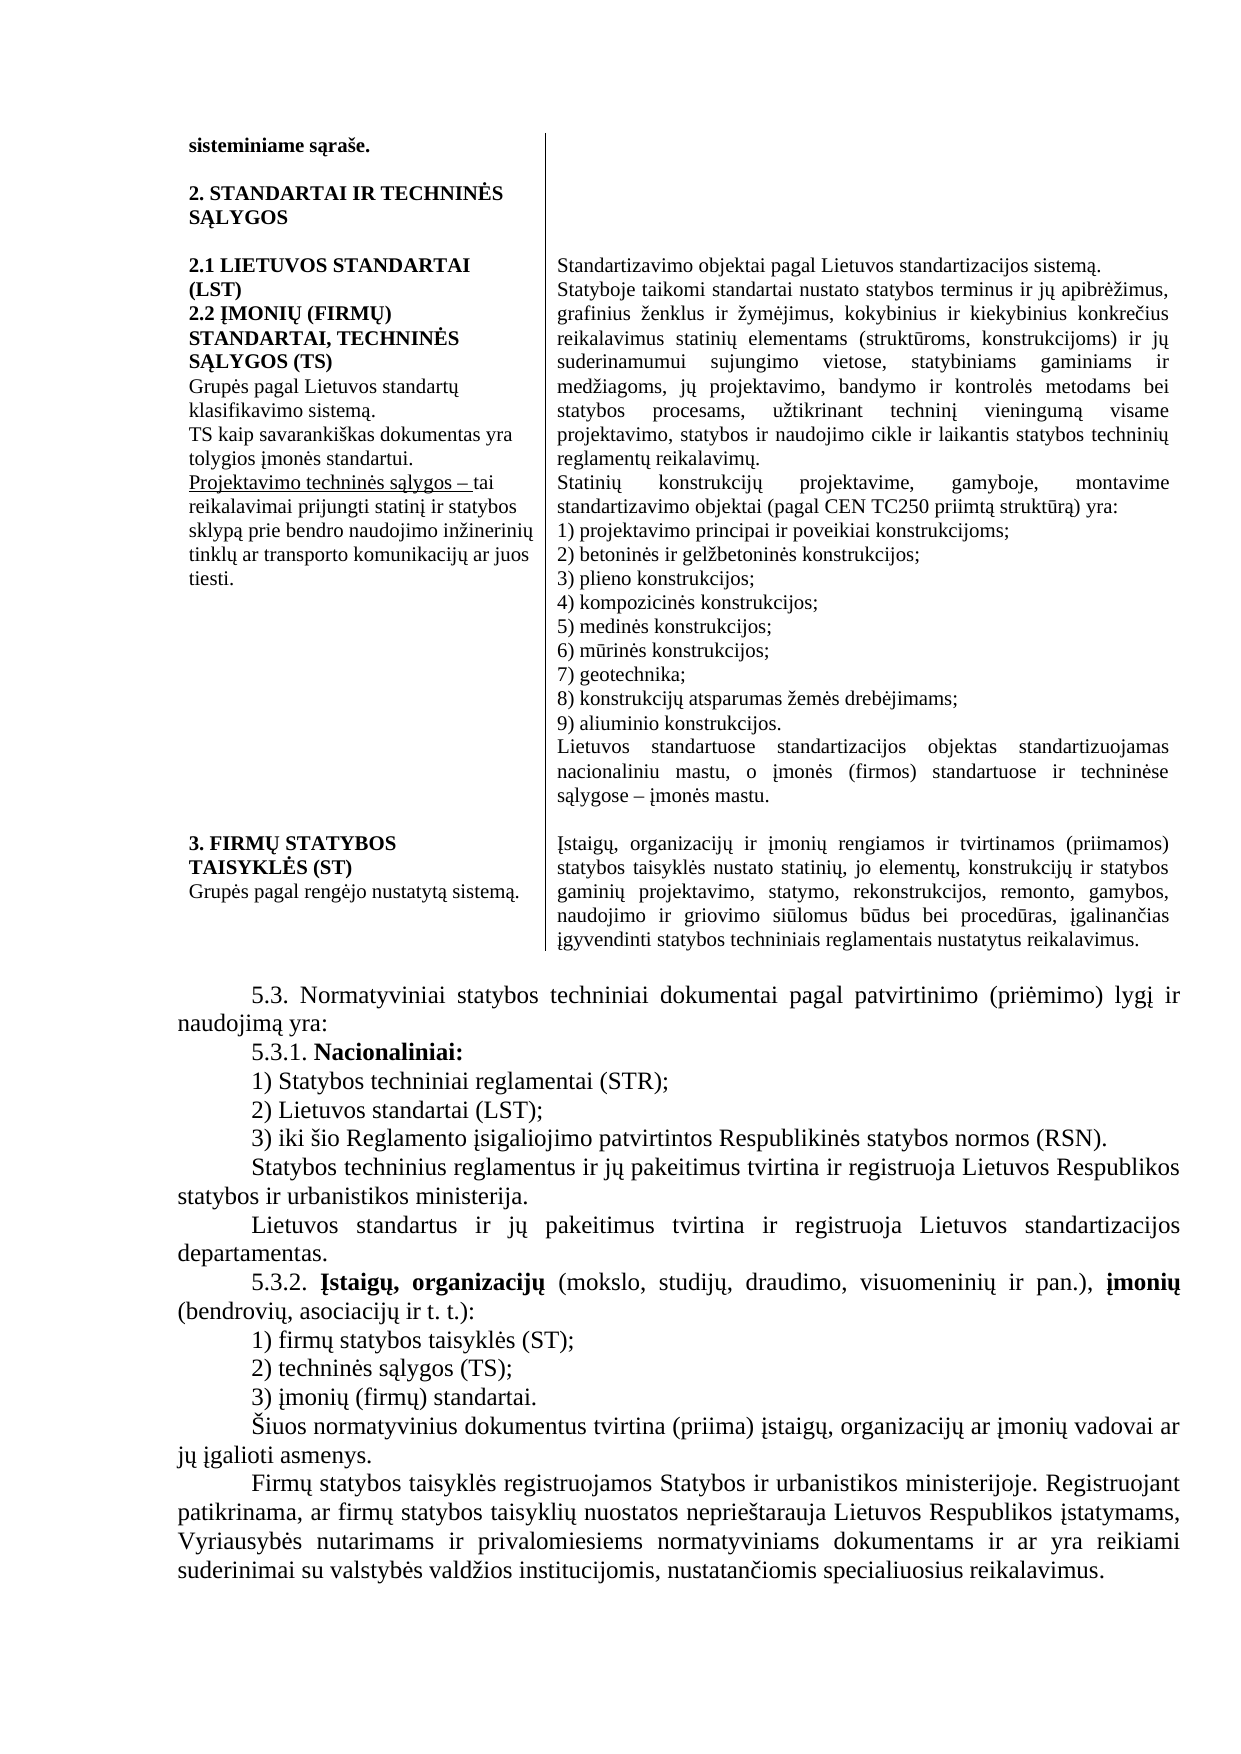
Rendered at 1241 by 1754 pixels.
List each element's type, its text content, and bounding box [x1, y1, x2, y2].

table_cell [177, 807, 545, 831]
text Šiuos normatyvinius dokumentus tvirtina (priima) įstaigų, organizacijų ar įmonių vadovai ar jų įgalioti asmenys. [177, 1411, 1181, 1468]
text Statybos techninius reglamentus ir jų pakeitimus tvirtina ir registruoja Lietuvos Respublikos statybos ir urbanistikos ministerija. [177, 1152, 1181, 1210]
table_cell [546, 133, 1181, 157]
table_cell [177, 229, 545, 253]
table_cell [546, 157, 1181, 181]
text 2) techninės sąlygos (TS); [177, 1353, 1181, 1382]
text Firmų statybos taisyklės registruojamos Statybos ir urbanistikos ministerijoje. Registruojant patikrinama, ar firmų statybos taisyklių nuostatos neprieštarauja Lietuvos Respublikos įstatymams, Vyriausybės nutarimams ir privalomiesiems normatyviniams dokumentams ir ar yra reikiami suderinimai su valstybės valdžios institucijomis, nustatančiomis specialiuosius reikalavimus. [177, 1468, 1181, 1583]
text Lietuvos standartus ir jų pakeitimus tvirtina ir registruoja Lietuvos standartizacijos departamentas. [177, 1210, 1181, 1267]
text 5.3.2. Įstaigų, organizacijų (mokslo, studijų, draudimo, visuomeninių ir pan.), įmonių (bendrovių, asociacijų ir t. t.): [177, 1267, 1181, 1325]
text 2) Lietuvos standartai (LST); [177, 1095, 1181, 1123]
text 1) firmų statybos taisyklės (ST); [177, 1325, 1181, 1353]
table_cell 2.1 LIETUVOS STANDARTAI (LST) [177, 253, 545, 301]
text 3) iki šio Reglamento įsigaliojimo patvirtintos Respublikinės statybos normos (RSN). [177, 1123, 1181, 1152]
table_cell 2. STANDARTAI IR TECHNINĖS SĄLYGOS [177, 181, 545, 229]
table_cell 2.2 ĮMONIŲ (FIRMŲ) STANDARTAI, TECHNINĖS SĄLYGOS (TS) [177, 301, 545, 373]
table_cell sisteminiame sąraše. [177, 133, 545, 157]
table_cell [177, 157, 545, 181]
table_cell 3. FIRMŲ STATYBOS TAISYKLĖS (ST) Grupės pagal rengėjo nustatytą sistemą. [177, 831, 545, 951]
table_cell [546, 807, 1181, 831]
text 3) įmonių (firmų) standartai. [177, 1382, 1181, 1411]
table_cell [546, 181, 1181, 229]
table_cell Grupės pagal Lietuvos standartų klasifikavimo sistemą. TS kaip savarankiškas dokumentas yra tolygios įmonės standartui. Projektavimo techninės sąlygos – tai reikalavimai prijungti statinį ir statybos sklypą prie bendro naudojimo inžinerinių tinklų ar transporto komunikacijų ar juos tiesti. [177, 374, 545, 807]
table_cell Standartizavimo objektai pagal Lietuvos standartizacijos sistemą. Statyboje taikomi standartai nustato statybos terminus ir jų apibrėžimus, grafinius ženklus ir žymėjimus, kokybinius ir kiekybinius konkrečius reikalavimus statinių elementams (struktūroms, konstrukcijoms) ir jų suderinamumui sujungimo vietose, statybiniams gaminiams ir medžiagoms, jų projektavimo, bandymo ir kontrolės metodams bei statybos procesams, užtikrinant techninį vieningumą visame projektavimo, statybos ir naudojimo cikle ir laikantis statybos techninių reglamentų reikalavimų. Statinių konstrukcijų projektavime, gamyboje, montavime standartizavimo objektai (pagal CEN TC250 priimtą struktūrą) yra: 1) projektavimo principai ir poveikiai konstrukcijoms; 2) betoninės ir gelžbetoninės konstrukcijos; 3) plieno konstrukcijos; 4) kompozicinės konstrukcijos; 5) medinės konstrukcijos; 6) mūrinės konstrukcijos; 7) geotechnika; 8) konstrukcijų atsparumas žemės drebėjimams; 9) aliuminio konstrukcijos. Lietuvos standartuose standartizacijos objektas standartizuojamas nacionaliniu mastu, o įmonės (firmos) standartuose ir techninėse sąlygose – įmonės mastu. [546, 253, 1181, 807]
table_cell [546, 229, 1181, 253]
text 5.3. Normatyviniai statybos techniniai dokumentai pagal patvirtinimo (priėmimo) lygį ir naudojimą yra: [177, 980, 1181, 1037]
table_cell Įstaigų, organizacijų ir įmonių rengiamos ir tvirtinamos (priimamos) statybos taisyklės nustato statinių, jo elementų, konstrukcijų ir statybos gaminių projektavimo, statymo, rekonstrukcijos, remonto, gamybos, naudojimo ir griovimo siūlomus būdus bei procedūras, įgalinančias įgyvendinti statybos techniniais reglamentais nustatytus reikalavimus. [546, 831, 1181, 951]
text 1) Statybos techniniai reglamentai (STR); [177, 1066, 1181, 1095]
text 5.3.1. Nacionaliniai: [177, 1037, 1181, 1066]
